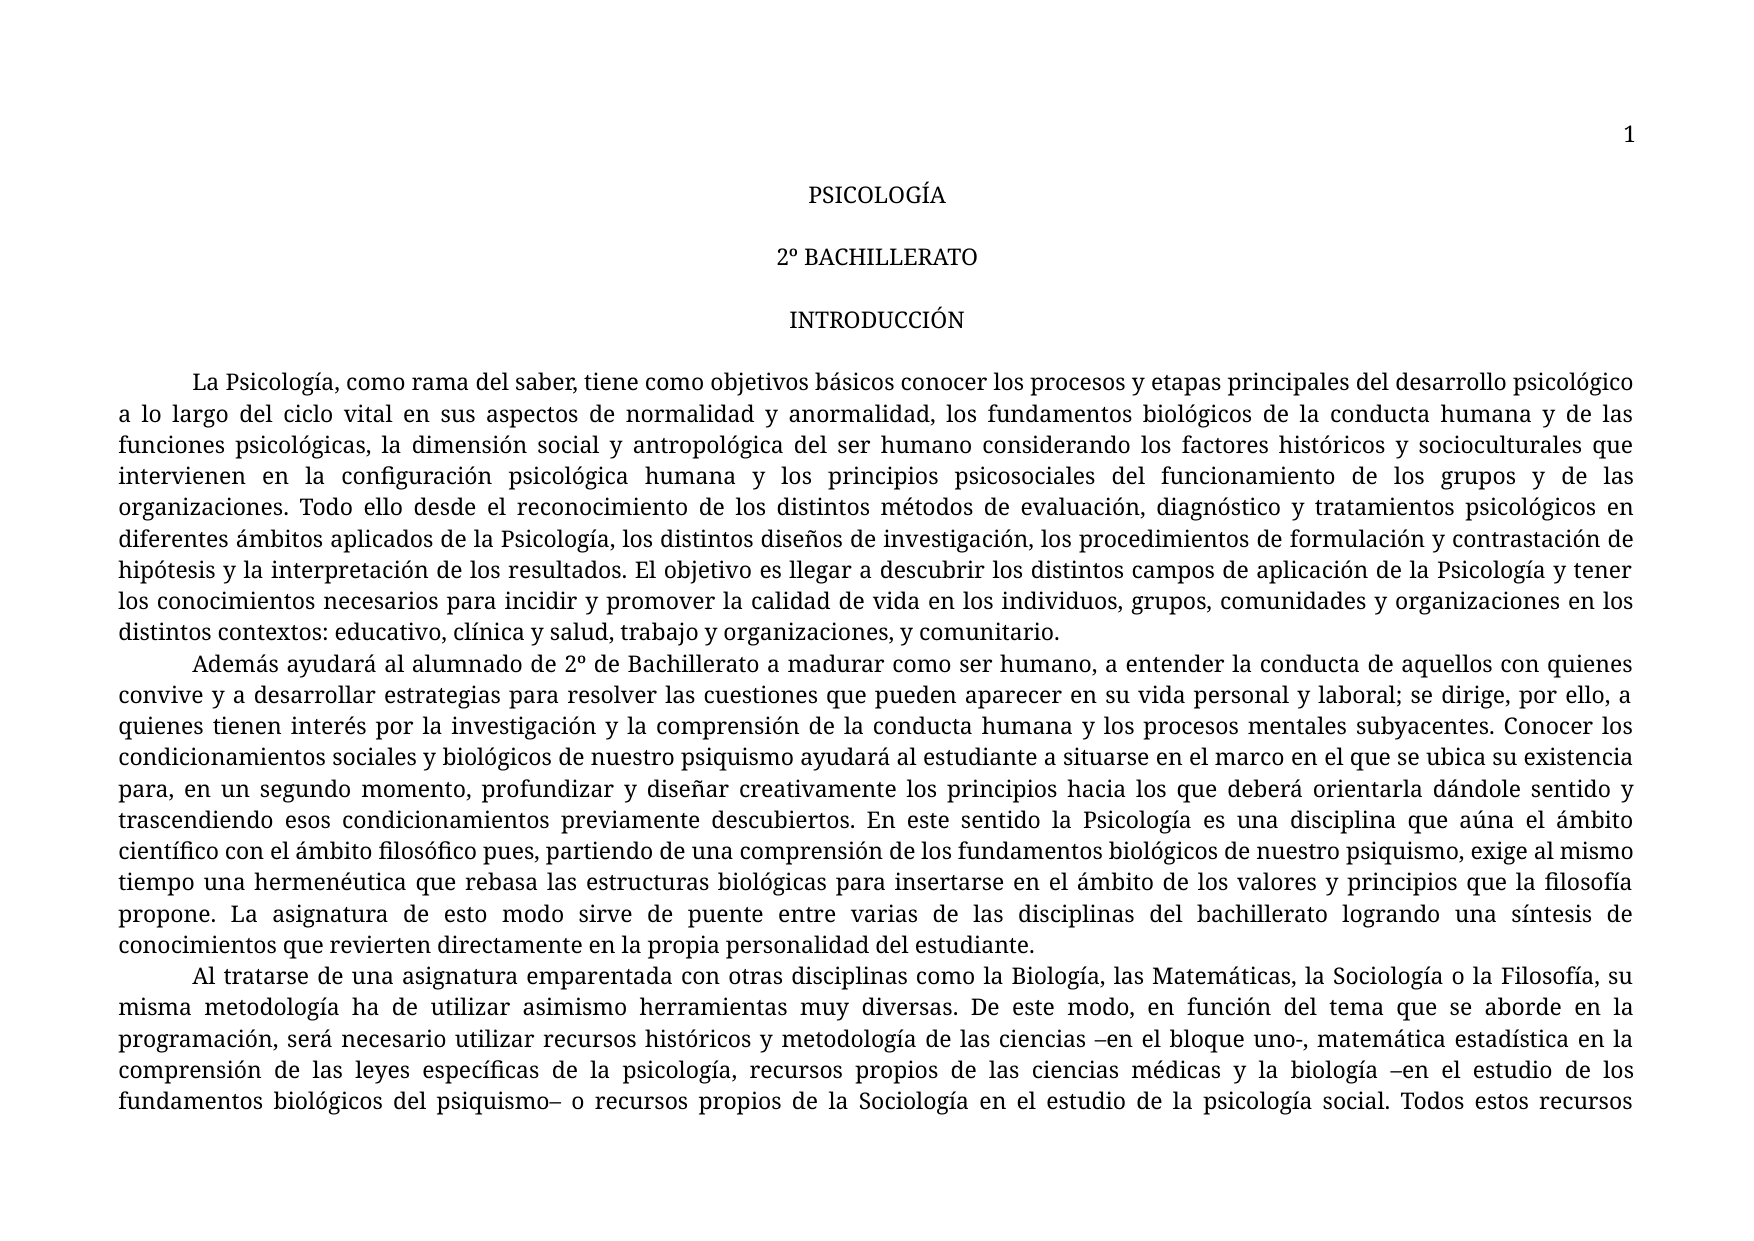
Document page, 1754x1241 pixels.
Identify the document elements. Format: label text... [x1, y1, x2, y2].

text PSICOLOGÍA [118, 179, 1636, 210]
text Además ayudará al alumnado de 2º de Bachillerato a madurar como ser humano, a entender la conducta de aquellos con quienes convive y a desarrollar estrategias para resolver las cuestiones que pueden aparecer en su vida personal y laboral; se dirige, por ello, a quienes tienen interés por la investigación y la comprensión de la conducta humana y los procesos mentales subyacentes. Conocer los condicionamientos sociales y biológicos de nuestro psiquismo ayudará al estudiante a situarse en el marco en el que se ubica su existencia para, en un segundo momento, profundizar y diseñar creativamente los principios hacia los que deberá orientarla dándole sentido y trascendiendo esos condicionamientos previamente descubiertos. En este sentido la Psicología es una disciplina que aúna el ámbito científico con el ámbito filosófico pues, partiendo de una comprensión de los fundamentos biológicos de nuestro psiquismo, exige al mismo tiempo una hermenéutica que rebasa las estructuras biológicas para insertarse en el ámbito de los valores y principios que la filosofía propone. La asignatura de esto modo sirve de puente entre varias de las disciplinas del bachillerato logrando una síntesis de conocimientos que revierten directamente en la propia personalidad del estudiante. [118, 648, 1636, 960]
text Introducción [118, 304, 1636, 335]
text La Psicología, como rama del saber, tiene como objetivos básicos conocer los procesos y etapas principales del desarrollo psicológico a lo largo del ciclo vital en sus aspectos de normalidad y anormalidad, los fundamentos biológicos de la conducta humana y de las funciones psicológicas, la dimensión social y antropológica del ser humano considerando los factores históricos y socioculturales que intervienen en la configuración psicológica humana y los principios psicosociales del funcionamiento de los grupos y de las organizaciones. Todo ello desde el reconocimiento de los distintos métodos de evaluación, diagnóstico y tratamientos psicológicos en diferentes ámbitos aplicados de la Psicología, los distintos diseños de investigación, los procedimientos de formulación y contrastación de hipótesis y la interpretación de los resultados. El objetivo es llegar a descubrir los distintos campos de aplicación de la Psicología y tener los conocimientos necesarios para incidir y promover la calidad de vida en los individuos, grupos, comunidades y organizaciones en los distintos contextos: educativo, clínica y salud, trabajo y organizaciones, y comunitario. [118, 366, 1636, 648]
text 2º bachillerato [118, 241, 1636, 273]
text Al tratarse de una asignatura emparentada con otras disciplinas como la Biología, las Matemáticas, la Sociología o la Filosofía, su misma metodología ha de utilizar asimismo herramientas muy diversas. De este modo, en función del tema que se aborde en la programación, será necesario utilizar recursos históricos y metodología de las ciencias –en el bloque uno-, matemática estadística en la comprensión de las leyes específicas de la psicología, recursos propios de las ciencias médicas y la biología –en el estudio de los fundamentos biológicos del psiquismo– o recursos propios de la Sociología en el estudio de la psicología social. Todos estos recursos [118, 960, 1636, 1116]
